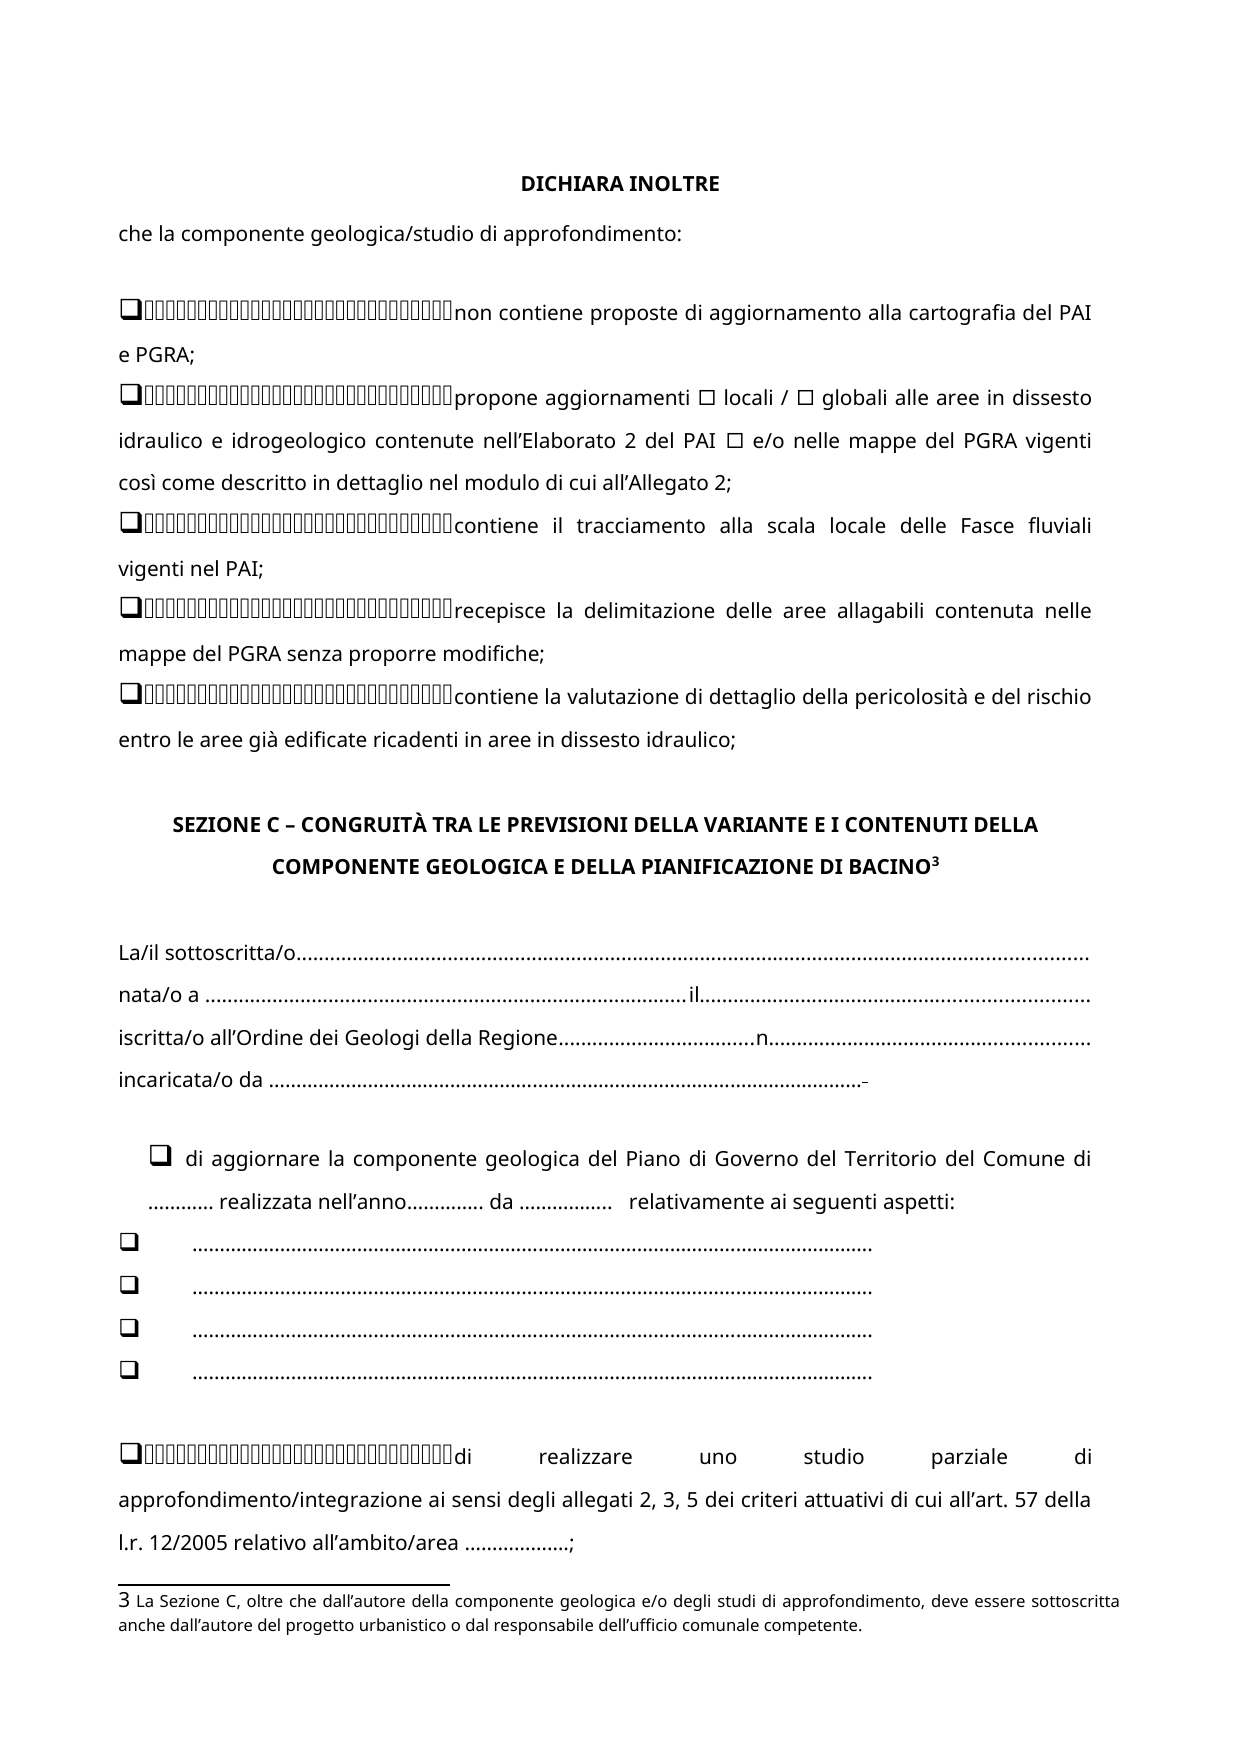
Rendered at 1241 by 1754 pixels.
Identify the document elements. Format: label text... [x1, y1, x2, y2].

list ……………………………………………………………………………………………………………. [118, 1229, 1093, 1258]
list propone aggiornamenti  locali /  globali alle aree in dissesto idraulico e idrogeologico contenute nell’Elaborato 2 del PAI  e/o nelle mappe del PGRA vigenti così come descritto in dettaglio nel modulo di cui all’Allegato 2; [118, 383, 1093, 497]
text iscritta/o all’Ordine dei Geologi della Regione n [118, 1023, 1093, 1051]
text La/il sottoscritta/o [118, 938, 1093, 966]
list non contiene proposte di aggiornamento alla cartografia del PAI e PGRA; [118, 298, 1093, 369]
list recepisce la delimitazione delle aree allagabili contenuta nelle mappe del PGRA senza proporre modifiche; [118, 596, 1093, 668]
list di aggiornare la componente geologica del Piano di Governo del Territorio del Comune di ………… realizzata nell’anno………….. da …………….. relativamente ai seguenti aspetti: [148, 1144, 1093, 1215]
text DICHIARA INOLTRE [148, 148, 1093, 198]
text nata/o a il [118, 980, 1093, 1009]
list di realizzare uno studio parziale di approfondimento/integrazione ai sensi degli allegati 2, 3, 5 dei criteri attuativi di cui all’art. 57 della l.r. 12/2005 relativo all’ambito/area ……………….; [118, 1442, 1093, 1556]
list ……………………………………………………………………………………………………………. [118, 1272, 1093, 1301]
list ……………………………………………………………………………………………………………. [118, 1357, 1093, 1386]
list contiene la valutazione di dettaglio della pericolosità e del rischio entro le aree già edificate ricadenti in aree in dissesto idraulico; [118, 682, 1093, 753]
list contiene il tracciamento alla scala locale delle Fasce fluviali vigenti nel PAI; [118, 511, 1093, 582]
text SEZIONE C – CONGRUITÀ TRA LE PREVISIONI DELLA VARIANTE E I CONTENUTI DELLA COMPONENTE GEOLOGICA E DELLA PIANIFICAZIONE DI BACINO [118, 810, 1093, 881]
list ……………………………………………………………………………………………………………. [118, 1315, 1093, 1343]
text incaricata/o da ……………………………………………………………………………………………… [118, 1066, 1093, 1094]
text che la componente geologica/studio di approfondimento: [118, 198, 1093, 248]
text La Sezione C, oltre che dall’autore della componente geologica e/o degli studi di approfondimento, deve essere sottoscritta anche dall’autore del progetto urbanistico o dal responsabile dell’ufficio comunale competente. [118, 1585, 1122, 1636]
